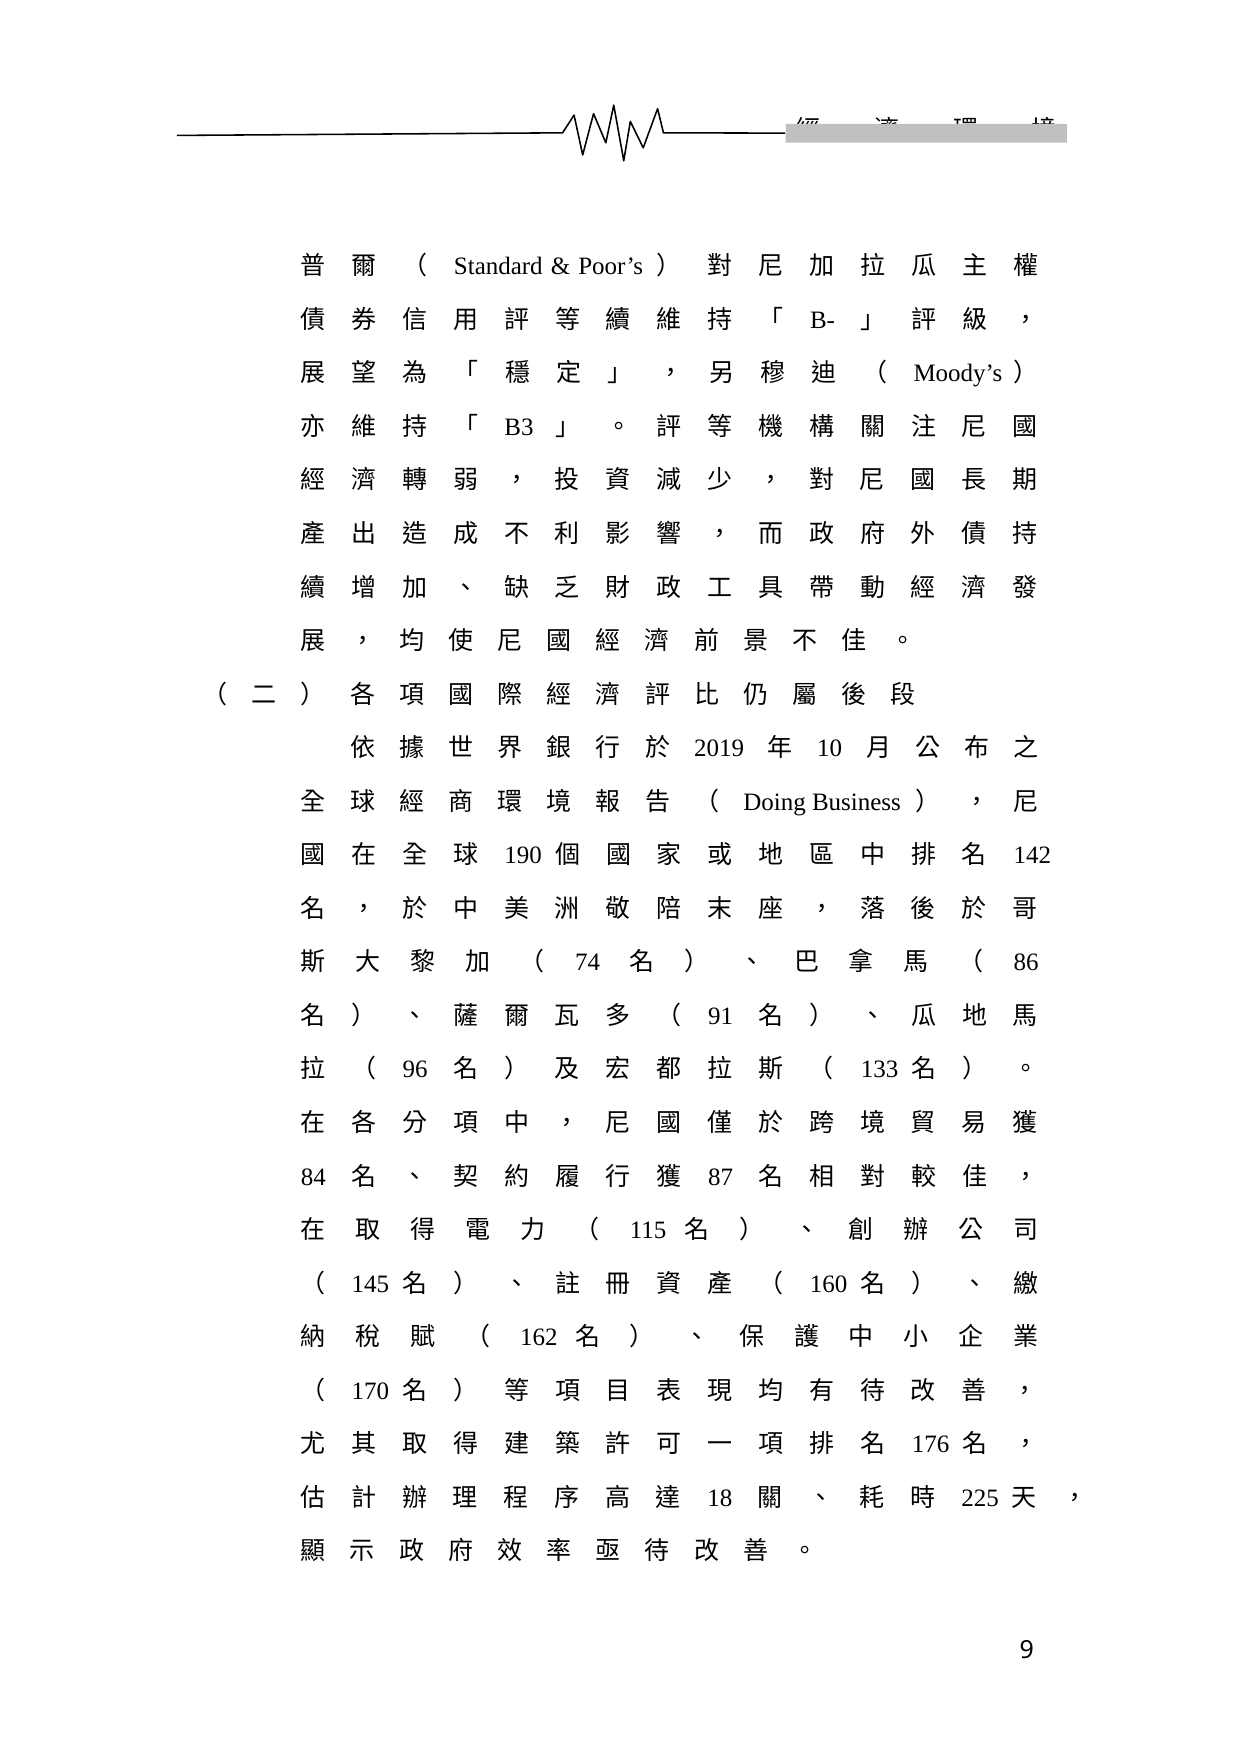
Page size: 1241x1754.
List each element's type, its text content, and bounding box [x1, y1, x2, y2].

text 依據世界銀行於2019年10月公布之全球經商環境報告（Doing Business），尼國在全球190個國家或地區中排名142名，於中美洲敬陪末座，落後於哥斯大黎加（74名）、巴拿馬（86名）、薩爾瓦多（91名）、瓜地馬拉（96名）及宏都拉斯（133名）。在各分項中，尼國僅於跨境貿易獲84名、契約履行獲87名相對較佳，在取得電力（115名）、創辦公司（145名）、註冊資產（160名）、繳納稅賦（162名）、保護中小企業（170名）等項目表現均有待改善，尤其取得建築許可一項排名176名，估計辦理程序高達18關、耗時225天，顯示政府效率亟待改善。 [276, 719, 1063, 1576]
text 普爾（Standard & Poor’s）對尼加拉瓜主權債券信用評等續維持「B-」評級，展望為「穩定」，另穆迪（Moody’s）亦維持「B3」。評等機構關注尼國經濟轉弱，投資減少，對尼國長期產出造成不利影響，而政府外債持續增加、缺乏財政工具帶動經濟發展，均使尼國經濟前景不佳。 [276, 237, 1063, 666]
text （二）各項國際經濟評比仍屬後段 [202, 666, 1063, 719]
